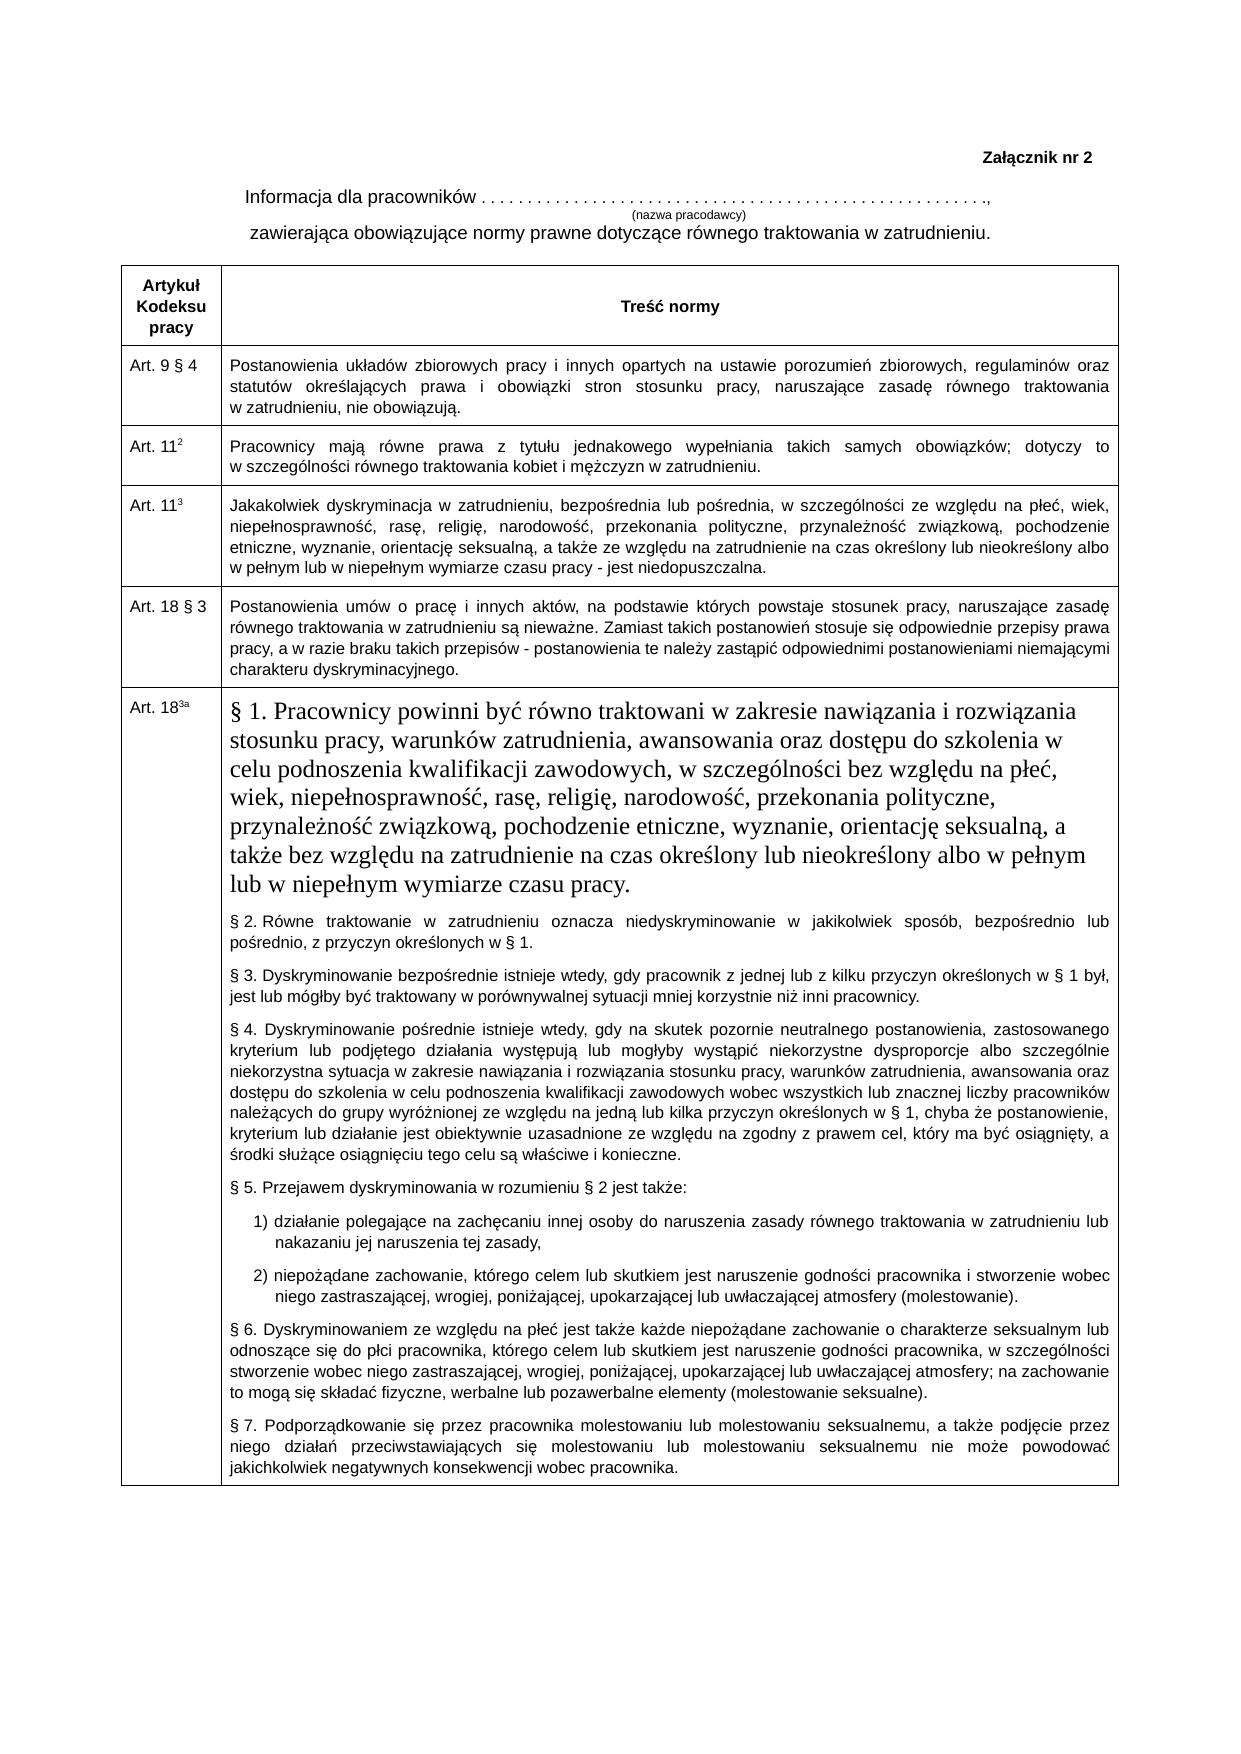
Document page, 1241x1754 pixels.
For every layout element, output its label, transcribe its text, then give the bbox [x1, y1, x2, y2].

table_cell Postanowienia umów o pracę i innych aktów, na podstawie których powstaje stosunek pracy, naruszające zasadę równego traktowania w zatrudnieniu są nieważne. Zamiast takich postanowień stosuje się odpowiednie przepisy prawa pracy, a w razie braku takich przepisów - postanowienia te należy zastąpić odpowiednimi postanowieniami niemającymi charakteru dyskryminacyjnego. [222, 587, 1118, 687]
table_header Artykuł Kodeksu pracy [122, 266, 221, 345]
text zawierająca obowiązujące normy prawne dotyczące równego traktowania w zatrudnieniu. [148, 222, 1093, 243]
text Załącznik nr 2 [148, 148, 1093, 167]
table_cell Art. 183a [122, 688, 221, 1485]
table_cell Art. 113 [122, 486, 221, 586]
table_cell Pracownicy mają równe prawa z tytułu jednakowego wypełniania takich samych obowiązków; dotyczy to w szczególności równego traktowania kobiet i mężczyzn w zatrudnieniu. [222, 426, 1118, 485]
table_cell § 1. Pracownicy powinni być równo traktowani w zakresie nawiązania i rozwiązania stosunku pracy, warunków zatrudnienia, awansowania oraz dostępu do szkolenia w celu podnoszenia kwalifikacji zawodowych, w szczególności bez względu na płeć, wiek, niepełnosprawność, rasę, religię, narodowość, przekonania polityczne, przynależność związkową, pochodzenie etniczne, wyznanie, orientację seksualną, a także bez względu na zatrudnienie na czas określony lub nieokreślony albo w pełnym lub w niepełnym wymiarze czasu pracy. § 2. Równe traktowanie w zatrudnieniu oznacza niedyskryminowanie w jakikolwiek sposób, bezpośrednio lub pośrednio, z przyczyn określonych w § 1. § 3. Dyskryminowanie bezpośrednie istnieje wtedy, gdy pracownik z jednej lub z kilku przyczyn określonych w § 1 był, jest lub mógłby być traktowany w porównywalnej sytuacji mniej korzystnie niż inni pracownicy. § 4. Dyskryminowanie pośrednie istnieje wtedy, gdy na skutek pozornie neutralnego postanowienia, zastosowanego kryterium lub podjętego działania występują lub mogłyby wystąpić niekorzystne dysproporcje albo szczególnie niekorzystna sytuacja w zakresie nawiązania i rozwiązania stosunku pracy, warunków zatrudnienia, awansowania oraz dostępu do szkolenia w celu podnoszenia kwalifikacji zawodowych wobec wszystkich lub znacznej liczby pracowników należących do grupy wyróżnionej ze względu na jedną lub kilka przyczyn określonych w § 1, chyba że postanowienie, kryterium lub działanie jest obiektywnie uzasadnione ze względu na zgodny z prawem cel, który ma być osiągnięty, a środki służące osiągnięciu tego celu są właściwe i konieczne. § 5. Przejawem dyskryminowania w rozumieniu § 2 jest także: 1) działanie polegające na zachęcaniu innej osoby do naruszenia zasady równego traktowania w zatrudnieniu lub nakazaniu jej naruszenia tej zasady, 2) niepożądane zachowanie, którego celem lub skutkiem jest naruszenie godności pracownika i stworzenie wobec niego zastraszającej, wrogiej, poniżającej, upokarzającej lub uwłaczającej atmosfery (molestowanie). § 6. Dyskryminowaniem ze względu na płeć jest także każde niepożądane zachowanie o charakterze seksualnym lub odnoszące się do płci pracownika, którego celem lub skutkiem jest naruszenie godności pracownika, w szczególności stworzenie wobec niego zastraszającej, wrogiej, poniżającej, upokarzającej lub uwłaczającej atmosfery; na zachowanie to mogą się składać fizyczne, werbalne lub pozawerbalne elementy (molestowanie seksualne). § 7. Podporządkowanie się przez pracownika molestowaniu lub molestowaniu seksualnemu, a także podjęcie przez niego działań przeciwstawiających się molestowaniu lub molestowaniu seksualnemu nie może powodować jakichkolwiek negatywnych konsekwencji wobec pracownika. [222, 688, 1118, 1485]
text (nazwa pracodawcy) [285, 207, 1093, 222]
table_header Treść normy [222, 266, 1118, 345]
table_cell Art. 112 [122, 426, 221, 485]
table_cell Art. 18 § 3 [122, 587, 221, 687]
table_cell Art. 9 § 4 [122, 346, 221, 425]
text Informacja dla pracowników . . . . . . . . . . . . . . . . . . . . . . . . . . . . . . . . . . . . . . . . . . . . . . . . . . . . . . ., [148, 186, 1093, 207]
table_cell Jakakolwiek dyskryminacja w zatrudnieniu, bezpośrednia lub pośrednia, w szczególności ze względu na płeć, wiek, niepełnosprawność, rasę, religię, narodowość, przekonania polityczne, przynależność związkową, pochodzenie etniczne, wyznanie, orientację seksualną, a także ze względu na zatrudnienie na czas określony lub nieokreślony albo w pełnym lub w niepełnym wymiarze czasu pracy - jest niedopuszczalna. [222, 486, 1118, 586]
table_cell Postanowienia układów zbiorowych pracy i innych opartych na ustawie porozumień zbiorowych, regulaminów oraz statutów określających prawa i obowiązki stron stosunku pracy, naruszające zasadę równego traktowania w zatrudnieniu, nie obowiązują. [222, 346, 1118, 425]
